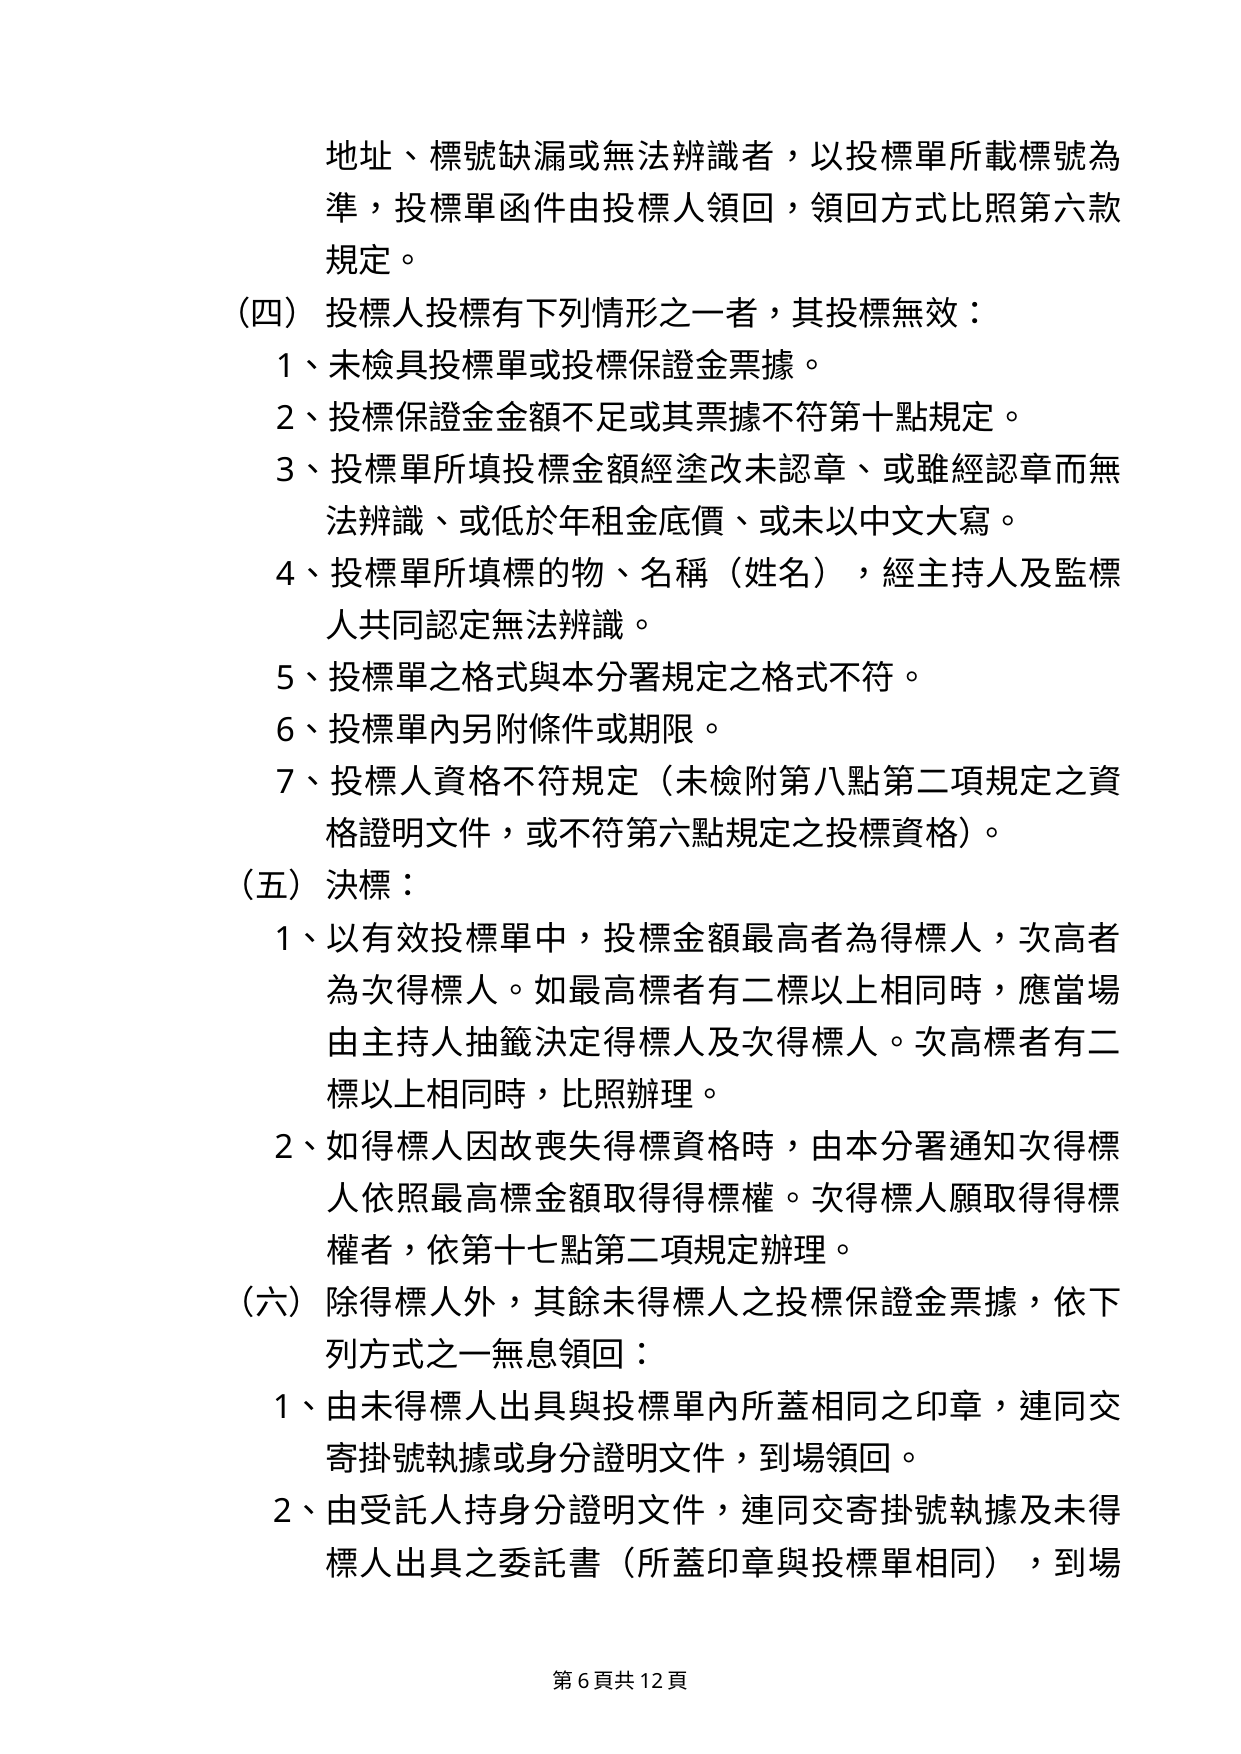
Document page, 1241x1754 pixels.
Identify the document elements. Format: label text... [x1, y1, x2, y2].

text 5、投標單之格式與本分署規定之格式不符。 [276, 648, 1122, 700]
list 如得標人因故喪失得標資格時，由本分署通知次得標人依照最高標金額取得得標權。次得標人願取得得標權者，依第十七點第二項規定辦理。 [274, 1117, 1122, 1273]
list 由受託人持身分證明文件，連同交寄掛號執據及未得標人出具之委託書（所蓋印章與投標單相同），到場領回。倘受託人為投標單所載之代理人，免附委託書。 [273, 1481, 1122, 1585]
list 除得標人外，其餘未得標人之投標保證金票據，依下列方式之一無息領回： [222, 1273, 1122, 1377]
list 停止招標一部或全部房地時，由本分署於開標前公告停標，或於開標當場由主持人宣布，投標人不得異議。內標封所載投標標號已停標者，內標封原件由本分署連同資格證明文件以郵寄方式退還，或由內標封所載投標人或其代理人持憑身分證明文件及交寄投標單函件之郵局掛號執據（以下簡稱交寄掛號執據）到場領回；未使用內信封及內標封、內標封格式與本分署規定之格式不符，或內標封所載投標人或代理人姓名、地址、標號缺漏或無法辨識者，以投標單所載標號為準，投標單函件由投標人領回，領回方式比照第六款規定。 [217, 127, 1122, 283]
list 決標： [222, 856, 1122, 908]
text 6、投標單內另附條件或期限。 [276, 700, 1122, 752]
text 3、投標單所填投標金額經塗改未認章、或雖經認章而無法辨識、或低於年租金底價、或未以中文大寫。 [276, 439, 1122, 544]
list 投標人投標有下列情形之一者，其投標無效： [217, 283, 1122, 335]
list 以有效投標單中，投標金額最高者為得標人，次高者為次得標人。如最高標者有二標以上相同時，應當場由主持人抽籤決定得標人及次得標人。次高標者有二標以上相同時，比照辦理。 [274, 908, 1122, 1117]
list 由未得標人出具與投標單內所蓋相同之印章，連同交寄掛號執據或身分證明文件，到場領回。 [273, 1377, 1122, 1481]
text 7、投標人資格不符規定（未檢附第八點第二項規定之資格證明文件，或不符第六點規定之投標資格）。 [276, 752, 1122, 856]
text 4、投標單所填標的物、名稱（姓名），經主持人及監標人共同認定無法辨識。 [276, 544, 1122, 648]
text 2、投標保證金金額不足或其票據不符第十點規定。 [276, 387, 1122, 439]
text 1、未檢具投標單或投標保證金票據。 [276, 335, 1122, 387]
